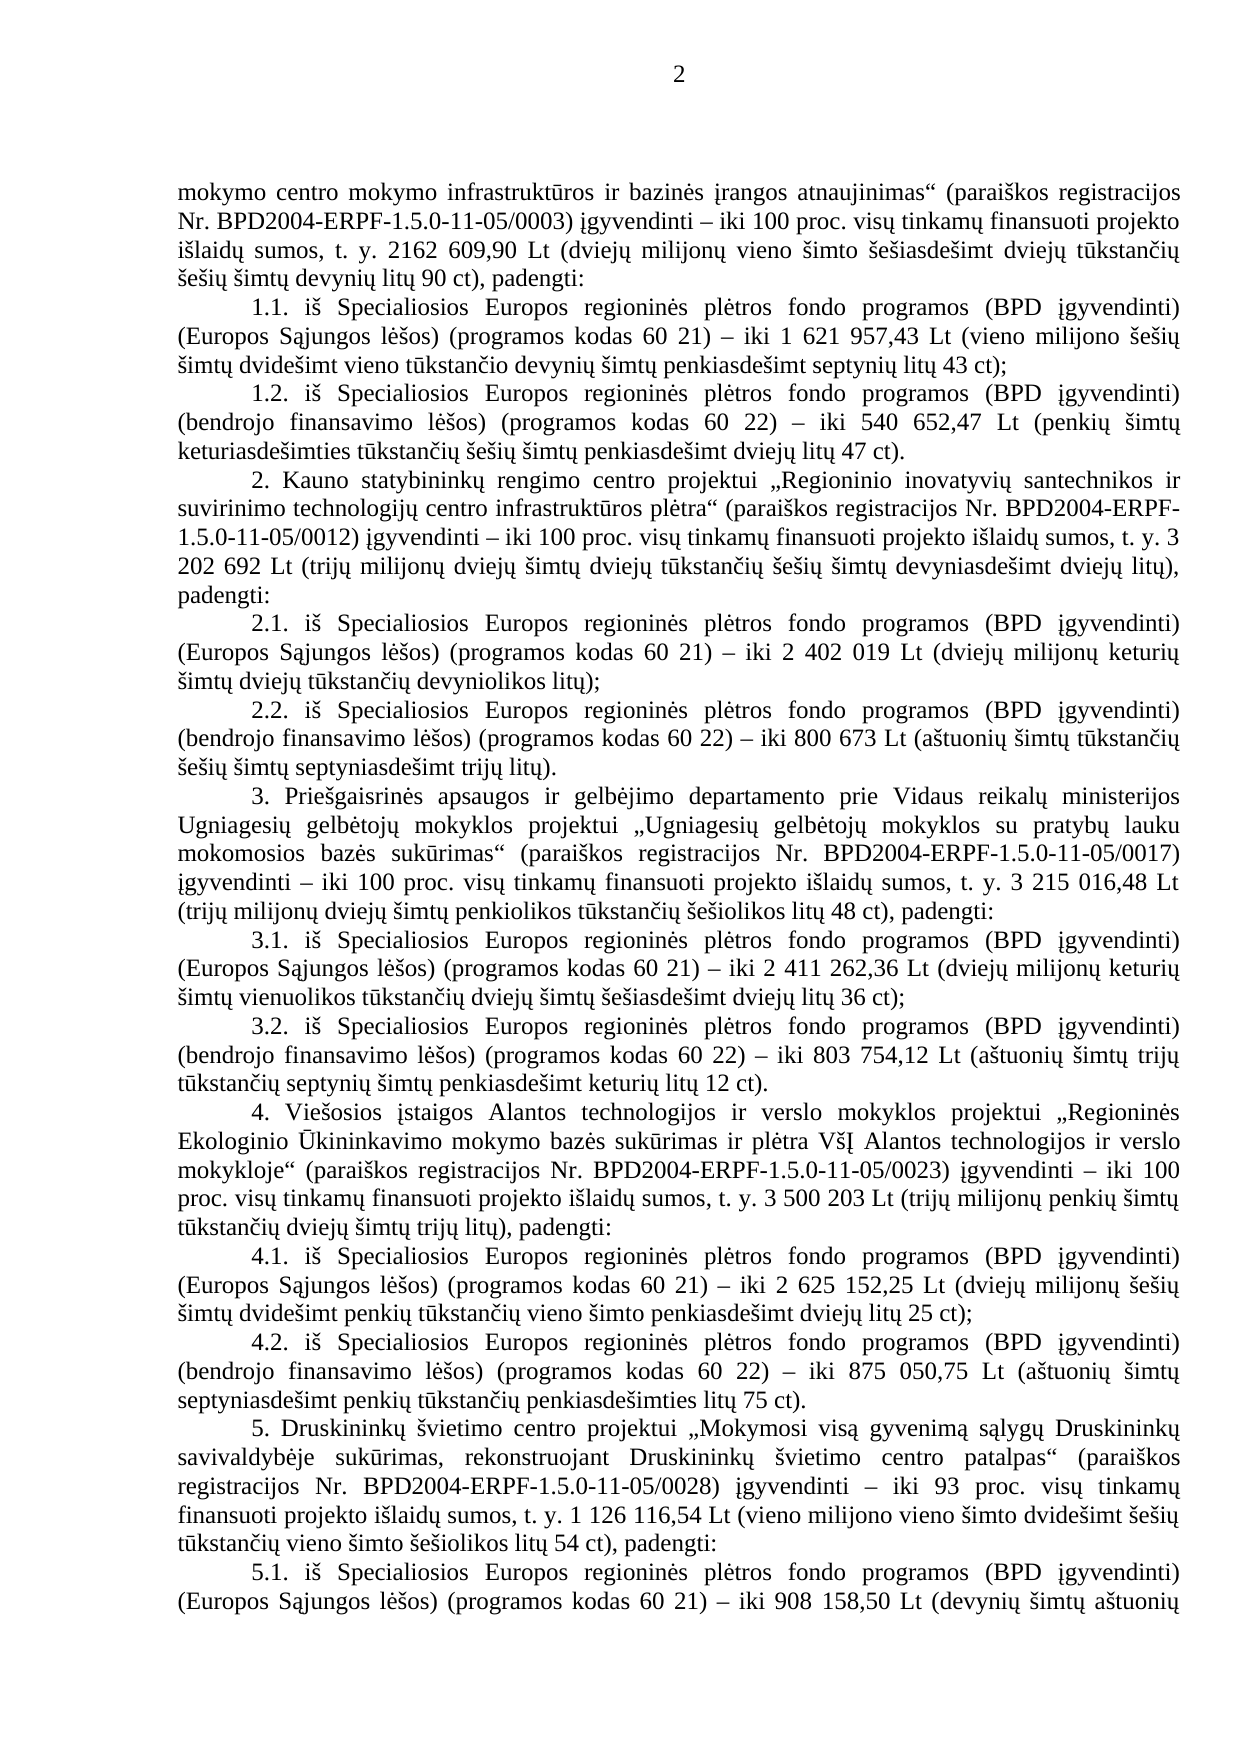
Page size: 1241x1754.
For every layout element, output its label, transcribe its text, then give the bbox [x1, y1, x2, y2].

text 4.1. iš Specialiosios Europos regioninės plėtros fondo programos (BPD įgyvendinti) (Europos Sąjungos lėšos) (programos kodas 60 21) – iki 2 625 152,25 Lt (dviejų milijonų šešių šimtų dvidešimt penkių tūkstančių vieno šimto penkiasdešimt dviejų litų 25 ct); [177, 1241, 1181, 1327]
text 3.1. iš Specialiosios Europos regioninės plėtros fondo programos (BPD įgyvendinti) (Europos Sąjungos lėšos) (programos kodas 60 21) – iki 2 411 262,36 Lt (dviejų milijonų keturių šimtų vienuolikos tūkstančių dviejų šimtų šešiasdešimt dviejų litų 36 ct); [177, 925, 1181, 1011]
text 1.1. iš Specialiosios Europos regioninės plėtros fondo programos (BPD įgyvendinti) (Europos Sąjungos lėšos) (programos kodas 60 21) – iki 1 621 957,43 Lt (vieno milijono šešių šimtų dvidešimt vieno tūkstančio devynių šimtų penkiasdešimt septynių litų 43 ct); [177, 292, 1181, 378]
text 5. Druskininkų švietimo centro projektui „Mokymosi visą gyvenimą sąlygų Druskininkų savivaldybėje sukūrimas, rekonstruojant Druskininkų švietimo centro patalpas“ (paraiškos registracijos Nr. BPD2004-ERPF-1.5.0-11-05/0028) įgyvendinti – iki 93 proc. visų tinkamų finansuoti projekto išlaidų sumos, t. y. 1 126 116,54 Lt (vieno milijono vieno šimto dvidešimt šešių tūkstančių vieno šimto šešiolikos litų 54 ct), padengti: [177, 1413, 1181, 1557]
text 3.2. iš Specialiosios Europos regioninės plėtros fondo programos (BPD įgyvendinti) (bendrojo finansavimo lėšos) (programos kodas 60 22) – iki 803 754,12 Lt (aštuonių šimtų trijų tūkstančių septynių šimtų penkiasdešimt keturių litų 12 ct). [177, 1011, 1181, 1097]
text 2. Kauno statybininkų rengimo centro projektui „Regioninio inovatyvių santechnikos ir suvirinimo technologijų centro infrastruktūros plėtra“ (paraiškos registracijos Nr. BPD2004-ERPF-1.5.0-11-05/0012) įgyvendinti – iki 100 proc. visų tinkamų finansuoti projekto išlaidų sumos, t. y. 3 202 692 Lt (trijų milijonų dviejų šimtų dviejų tūkstančių šešių šimtų devyniasdešimt dviejų litų), padengti: [177, 465, 1181, 608]
text 5.1. iš Specialiosios Europos regioninės plėtros fondo programos (BPD įgyvendinti) (Europos Sąjungos lėšos) (programos kodas 60 21) – iki 908 158,50 Lt (devynių šimtų aštuonių [177, 1557, 1181, 1615]
text 4.2. iš Specialiosios Europos regioninės plėtros fondo programos (BPD įgyvendinti) (bendrojo finansavimo lėšos) (programos kodas 60 22) – iki 875 050,75 Lt (aštuonių šimtų septyniasdešimt penkių tūkstančių penkiasdešimties litų 75 ct). [177, 1327, 1181, 1413]
text 2.2. iš Specialiosios Europos regioninės plėtros fondo programos (BPD įgyvendinti) (bendrojo finansavimo lėšos) (programos kodas 60 22) – iki 800 673 Lt (aštuonių šimtų tūkstančių šešių šimtų septyniasdešimt trijų litų). [177, 695, 1181, 781]
text 3. Priešgaisrinės apsaugos ir gelbėjimo departamento prie Vidaus reikalų ministerijos Ugniagesių gelbėtojų mokyklos projektui „Ugniagesių gelbėtojų mokyklos su pratybų lauku mokomosios bazės sukūrimas“ (paraiškos registracijos Nr. BPD2004-ERPF-1.5.0-11-05/0017) įgyvendinti – iki 100 proc. visų tinkamų finansuoti projekto išlaidų sumos, t. y. 3 215 016,48 Lt (trijų milijonų dviejų šimtų penkiolikos tūkstančių šešiolikos litų 48 ct), padengti: [177, 781, 1181, 925]
text mokymo centro mokymo infrastruktūros ir bazinės įrangos atnaujinimas“ (paraiškos registracijos Nr. BPD2004-ERPF-1.5.0-11-05/0003) įgyvendinti – iki 100 proc. visų tinkamų finansuoti projekto išlaidų sumos, t. y. 2162 609,90 Lt (dviejų milijonų vieno šimto šešiasdešimt dviejų tūkstančių šešių šimtų devynių litų 90 ct), padengti: [177, 177, 1181, 292]
text 1.2. iš Specialiosios Europos regioninės plėtros fondo programos (BPD įgyvendinti) (bendrojo finansavimo lėšos) (programos kodas 60 22) – iki 540 652,47 Lt (penkių šimtų keturiasdešimties tūkstančių šešių šimtų penkiasdešimt dviejų litų 47 ct). [177, 378, 1181, 465]
text 2.1. iš Specialiosios Europos regioninės plėtros fondo programos (BPD įgyvendinti) (Europos Sąjungos lėšos) (programos kodas 60 21) – iki 2 402 019 Lt (dviejų milijonų keturių šimtų dviejų tūkstančių devyniolikos litų); [177, 608, 1181, 695]
text 4. Viešosios įstaigos Alantos technologijos ir verslo mokyklos projektui „Regioninės Ekologinio Ūkininkavimo mokymo bazės sukūrimas ir plėtra VšĮ Alantos technologijos ir verslo mokykloje“ (paraiškos registracijos Nr. BPD2004-ERPF-1.5.0-11-05/0023) įgyvendinti – iki 100 proc. visų tinkamų finansuoti projekto išlaidų sumos, t. y. 3 500 203 Lt (trijų milijonų penkių šimtų tūkstančių dviejų šimtų trijų litų), padengti: [177, 1097, 1181, 1241]
